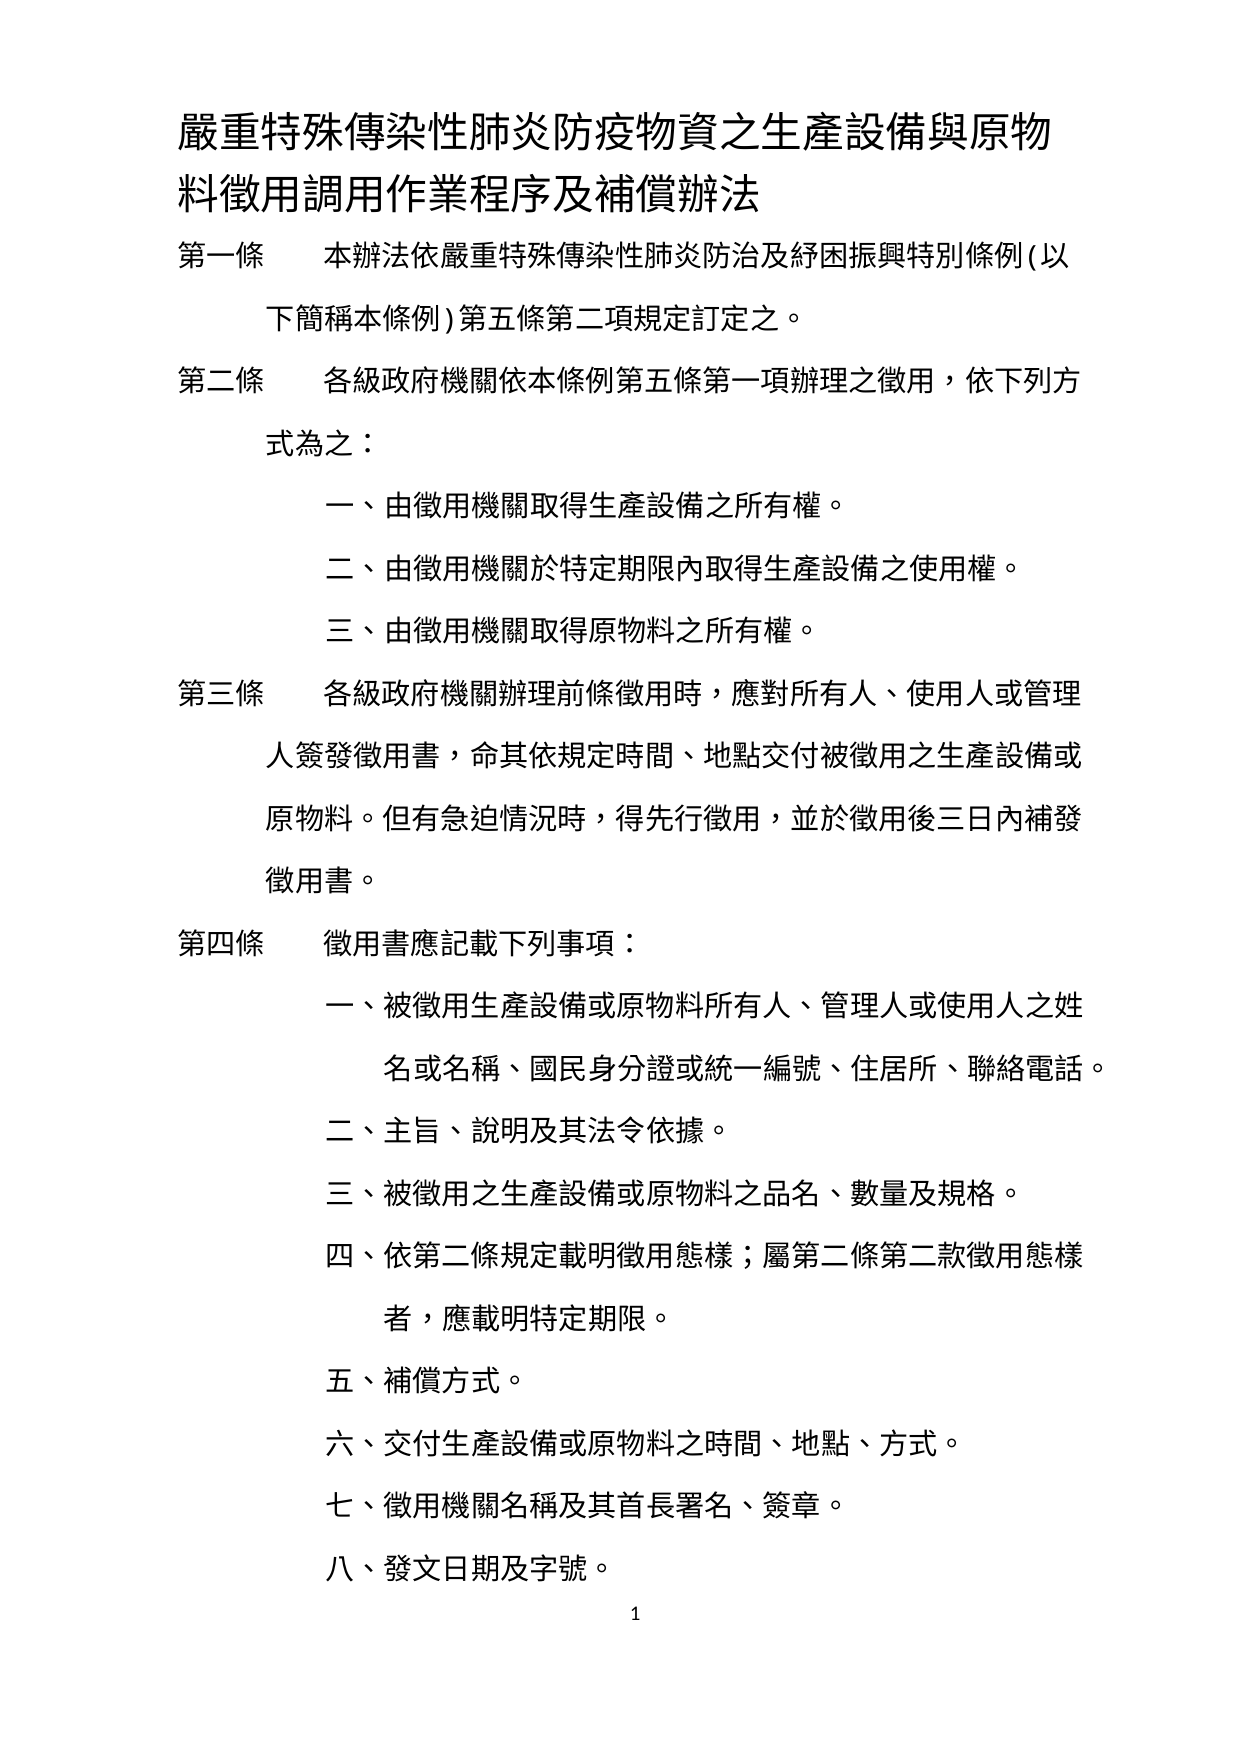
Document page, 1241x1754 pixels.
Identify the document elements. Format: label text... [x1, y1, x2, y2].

text 六、交付生產設備或原物料之時間、地點、方式。 [325, 1400, 1092, 1462]
text 第一條 本辦法依嚴重特殊傳染性肺炎防治及紓困振興特別條例(以下簡稱本條例)第五條第二項規定訂定之。 [177, 212, 1092, 337]
text 二、主旨、說明及其法令依據。 [325, 1087, 1092, 1150]
text 四、依第二條規定載明徵用態樣；屬第二條第二款徵用態樣者，應載明特定期限。 [325, 1212, 1092, 1337]
text 三、 由徵用機關取得原物料之所有權。 [325, 587, 1092, 650]
text 第三條 各級政府機關辦理前條徵用時，應對所有人、使用人或管理人簽發徵用書，命其依規定時間、地點交付被徵用之生產設備或原物料。但有急迫情況時，得先行徵用，並於徵用後三日內補發徵用書。 [177, 650, 1092, 900]
text 嚴重特殊傳染性肺炎防疫物資之生產設備與原物料徵用調用作業程序及補償辦法 [177, 87, 1092, 212]
text 三、被徵用之生產設備或原物料之品名、數量及規格。 [325, 1150, 1092, 1212]
text 七、徵用機關名稱及其首長署名、簽章。 [325, 1462, 1092, 1525]
text 第四條 徵用書應記載下列事項： [177, 900, 1092, 962]
text 第二條 各級政府機關依本條例第五條第一項辦理之徵用，依下列方式為之： [177, 337, 1092, 462]
text 一、 由徵用機關取得生產設備之所有權。 [325, 462, 1092, 525]
text 一、被徵用生產設備或原物料所有人、管理人或使用人之姓名或名稱、國民身分證或統一編號、住居所、聯絡電話。 [325, 962, 1092, 1087]
text 二、 由徵用機關於特定期限內取得生產設備之使用權。 [325, 525, 1092, 587]
text 八、發文日期及字號。 [325, 1525, 1092, 1587]
text 五、補償方式。 [325, 1337, 1092, 1400]
